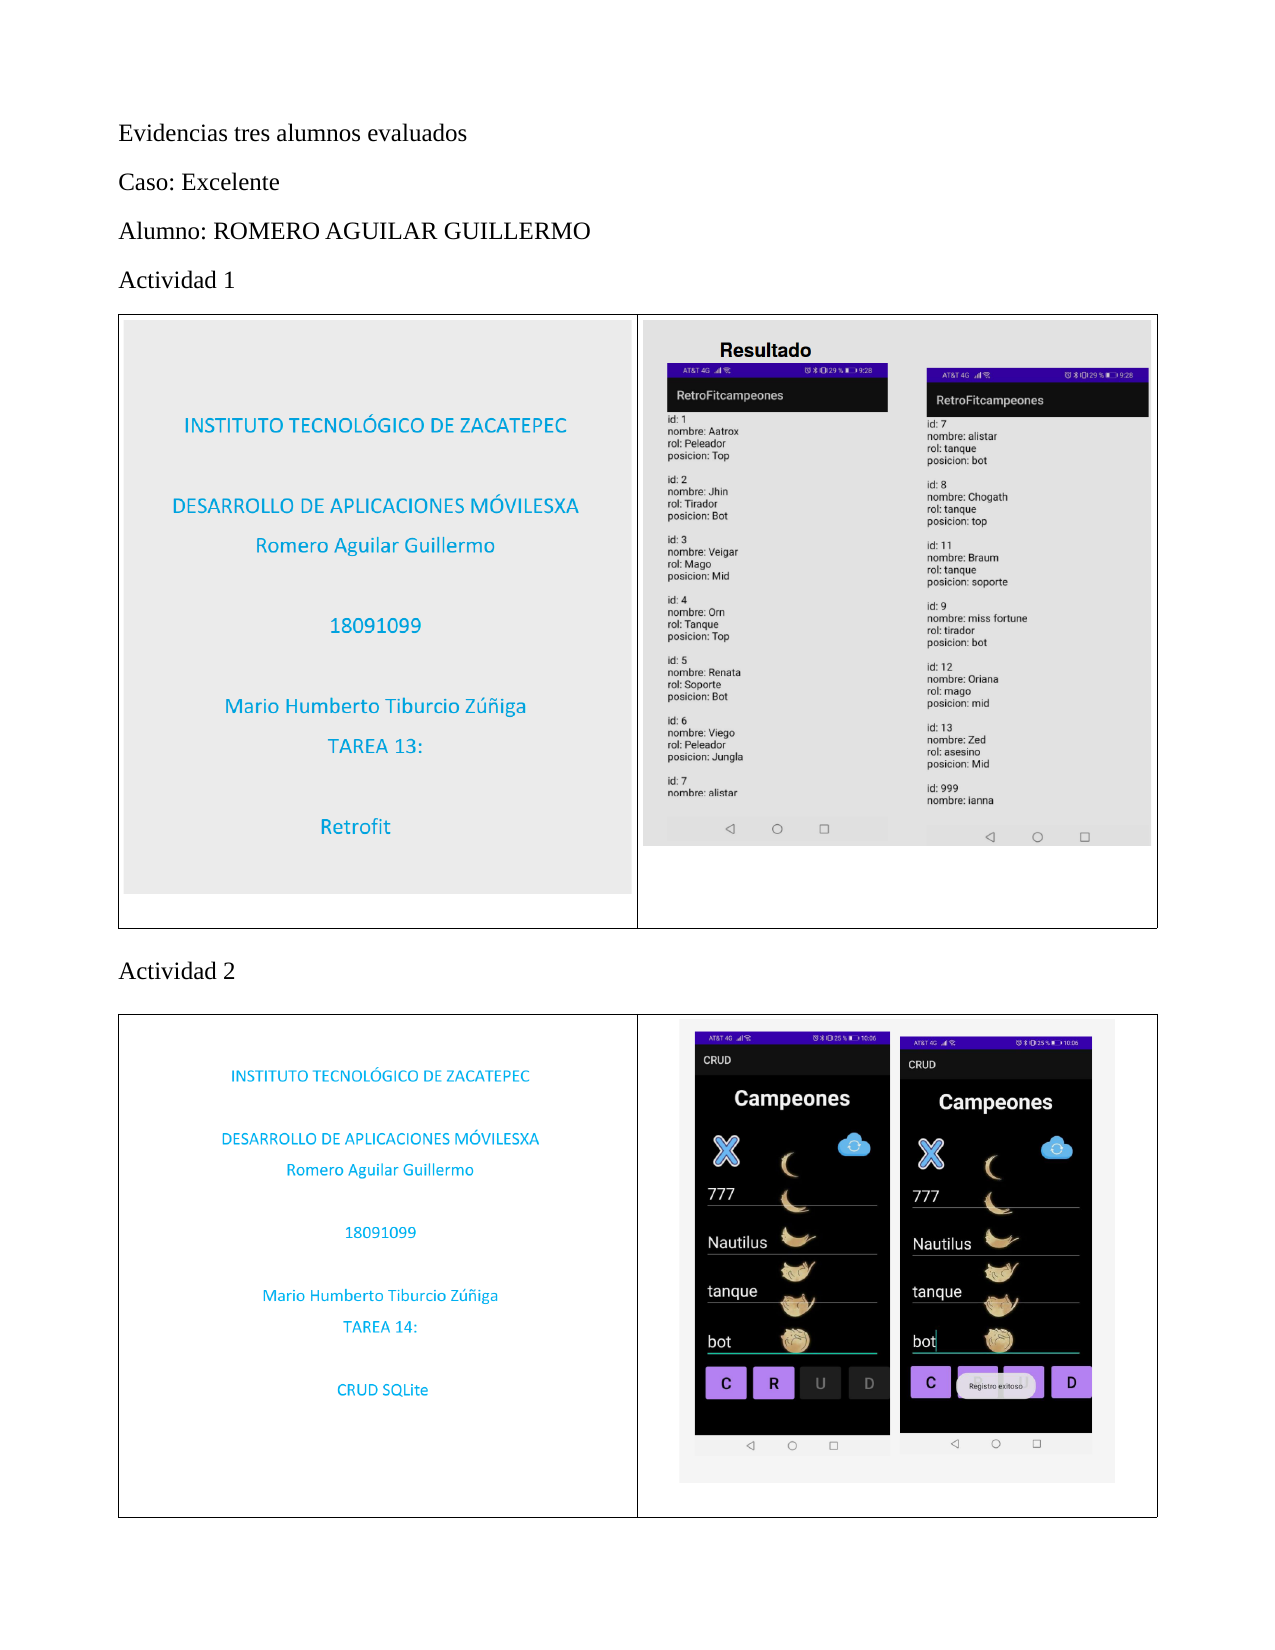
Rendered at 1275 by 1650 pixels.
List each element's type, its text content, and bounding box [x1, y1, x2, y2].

picture [123, 320, 632, 894]
table_header [638, 1015, 1157, 1517]
text Actividad 1 [118, 265, 1157, 294]
table_header [119, 1015, 637, 1517]
table_header [638, 315, 1157, 928]
text Evidencias tres alumnos evaluados [118, 118, 1157, 147]
table_header [119, 315, 637, 928]
text Alumno: ROMERO AGUILAR GUILLERMO [118, 216, 1157, 245]
picture [186, 1019, 569, 1426]
picture [643, 320, 1152, 846]
text Caso: Excelente [118, 167, 1157, 196]
text Actividad 2 [118, 956, 1157, 985]
picture [679, 1019, 1115, 1483]
